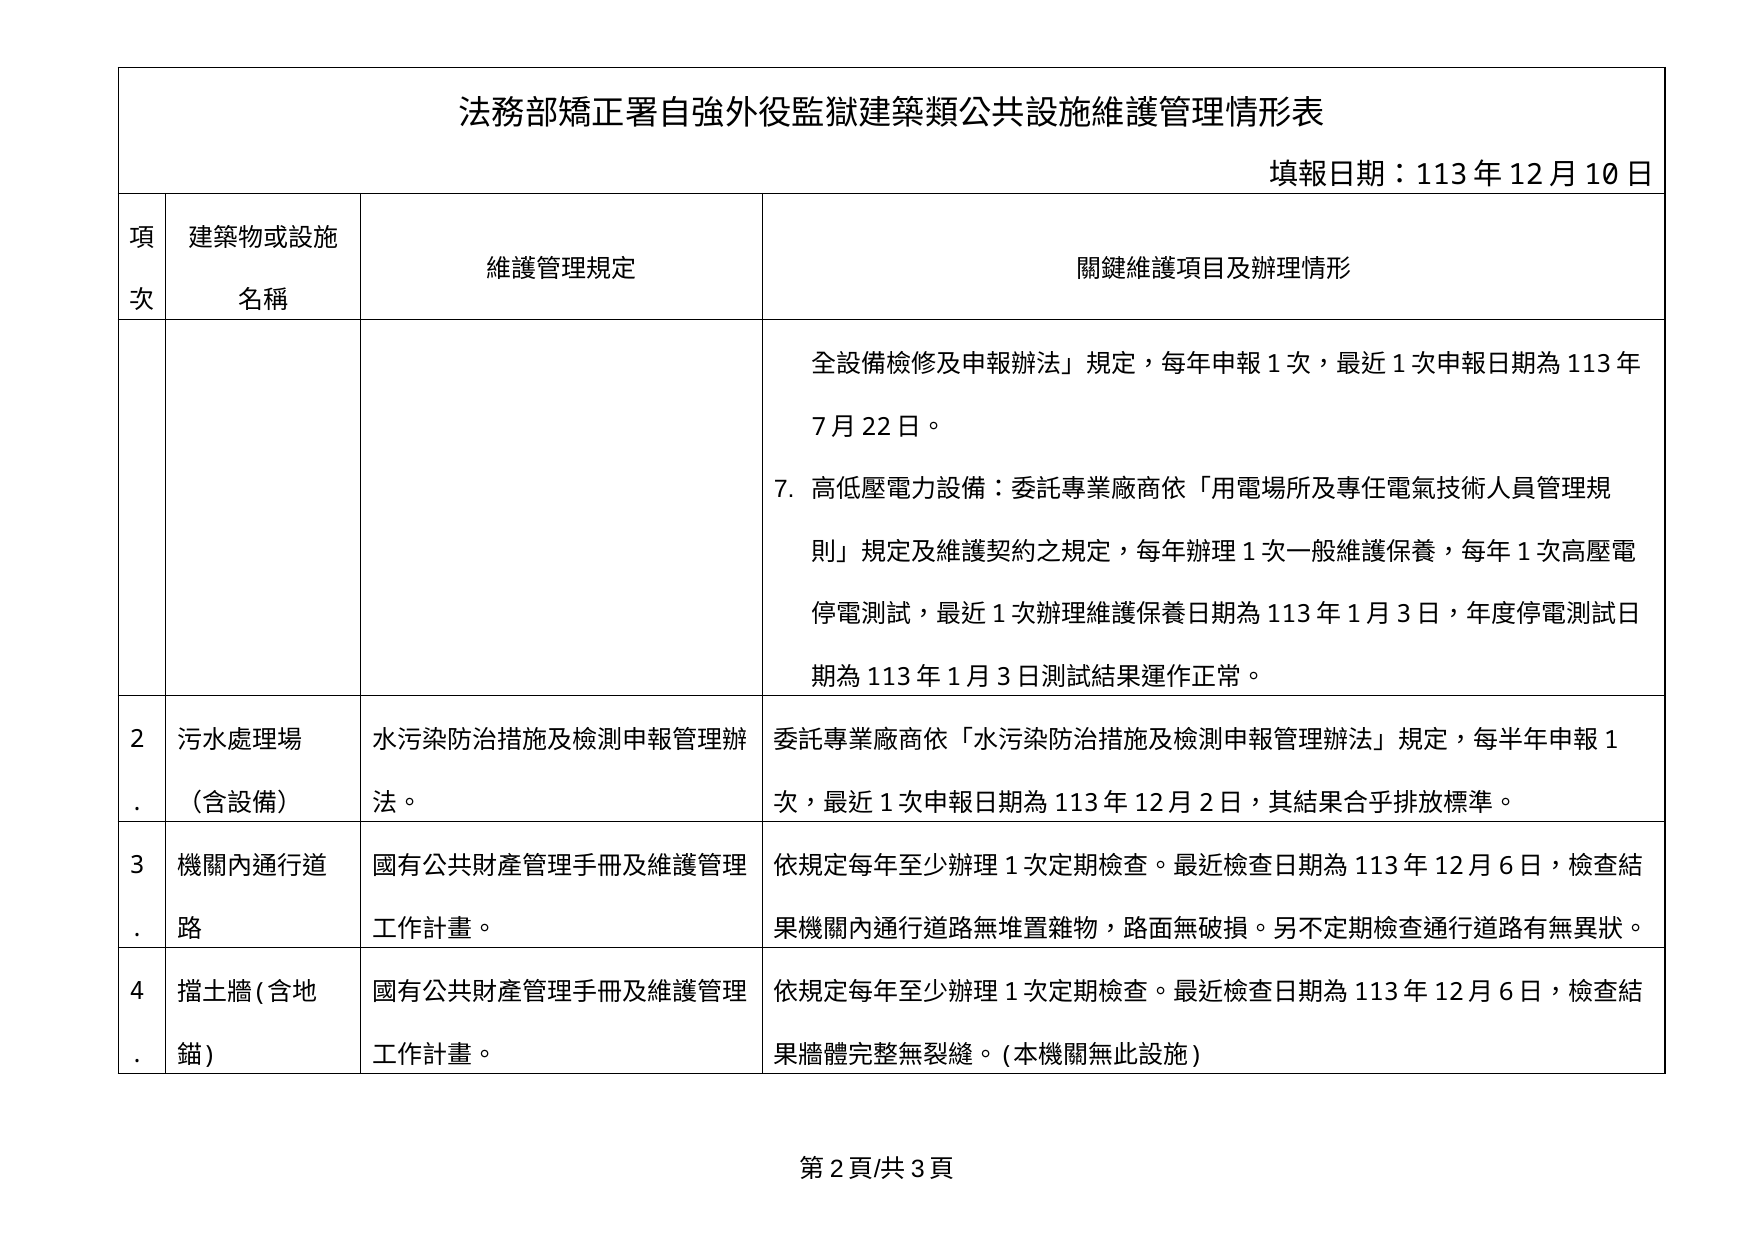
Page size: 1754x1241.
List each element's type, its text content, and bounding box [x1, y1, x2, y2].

table_cell [119, 320, 165, 695]
table_cell [119, 948, 165, 1073]
table_cell [119, 822, 165, 947]
table_cell 污水處理場（含設備） [166, 696, 360, 821]
table_cell [166, 320, 360, 695]
table_cell [361, 320, 762, 695]
table_cell 依規定每年至少辦理1次定期檢查。最近檢查日期為113年12月6日，檢查結果機關內通行道路無堆置雜物，路面無破損。另不定期檢查通行道路有無異狀。 [763, 822, 1664, 947]
table_cell 水污染防治措施及檢測申報管理辦法。 [361, 696, 762, 821]
table_header 法務部矯正署自強外役監獄建築類公共設施維護管理情形表 填報日期：113年12月10日 [119, 68, 1664, 193]
table_cell 依規定每年至少辦理1次定期檢查。最近檢查日期為113年12月6日，檢查結果牆體完整無裂縫。(本機關無此設施) [763, 948, 1664, 1073]
table_cell [119, 696, 165, 821]
table_cell 委託專業廠商依「水污染防治措施及檢測申報管理辦法」規定，每半年申報1次，最近1次申報日期為113年12月2日，其結果合乎排放標準。 [763, 696, 1664, 821]
table_cell 全設備檢修及申報辦法」規定，每年申報1次，最近1次申報日期為113年7月22日。 高低壓電力設備：委託專業廠商依「用電場所及專任電氣技術人員管理規則」規定及維護契約之規定，每年辦理1次一般維護保養，每年1次高壓電停電測試，最近1次辦理維護保養日期為113年1月3日，年度停電測試日期為113年1月3日測試結果運作正常。 [763, 320, 1664, 695]
table_cell 國有公共財產管理手冊及維護管理工作計畫。 [361, 948, 762, 1073]
table_cell 機關內通行道路 [166, 822, 360, 947]
table_cell 關鍵維護項目及辦理情形 [763, 194, 1664, 319]
table_cell 項次 [119, 194, 165, 319]
table_cell 國有公共財產管理手冊及維護管理工作計畫。 [361, 822, 762, 947]
table_cell 建築物或設施名稱 [166, 194, 360, 319]
table_cell 擋土牆(含地錨) [166, 948, 360, 1073]
table_cell 維護管理規定 [361, 194, 762, 319]
